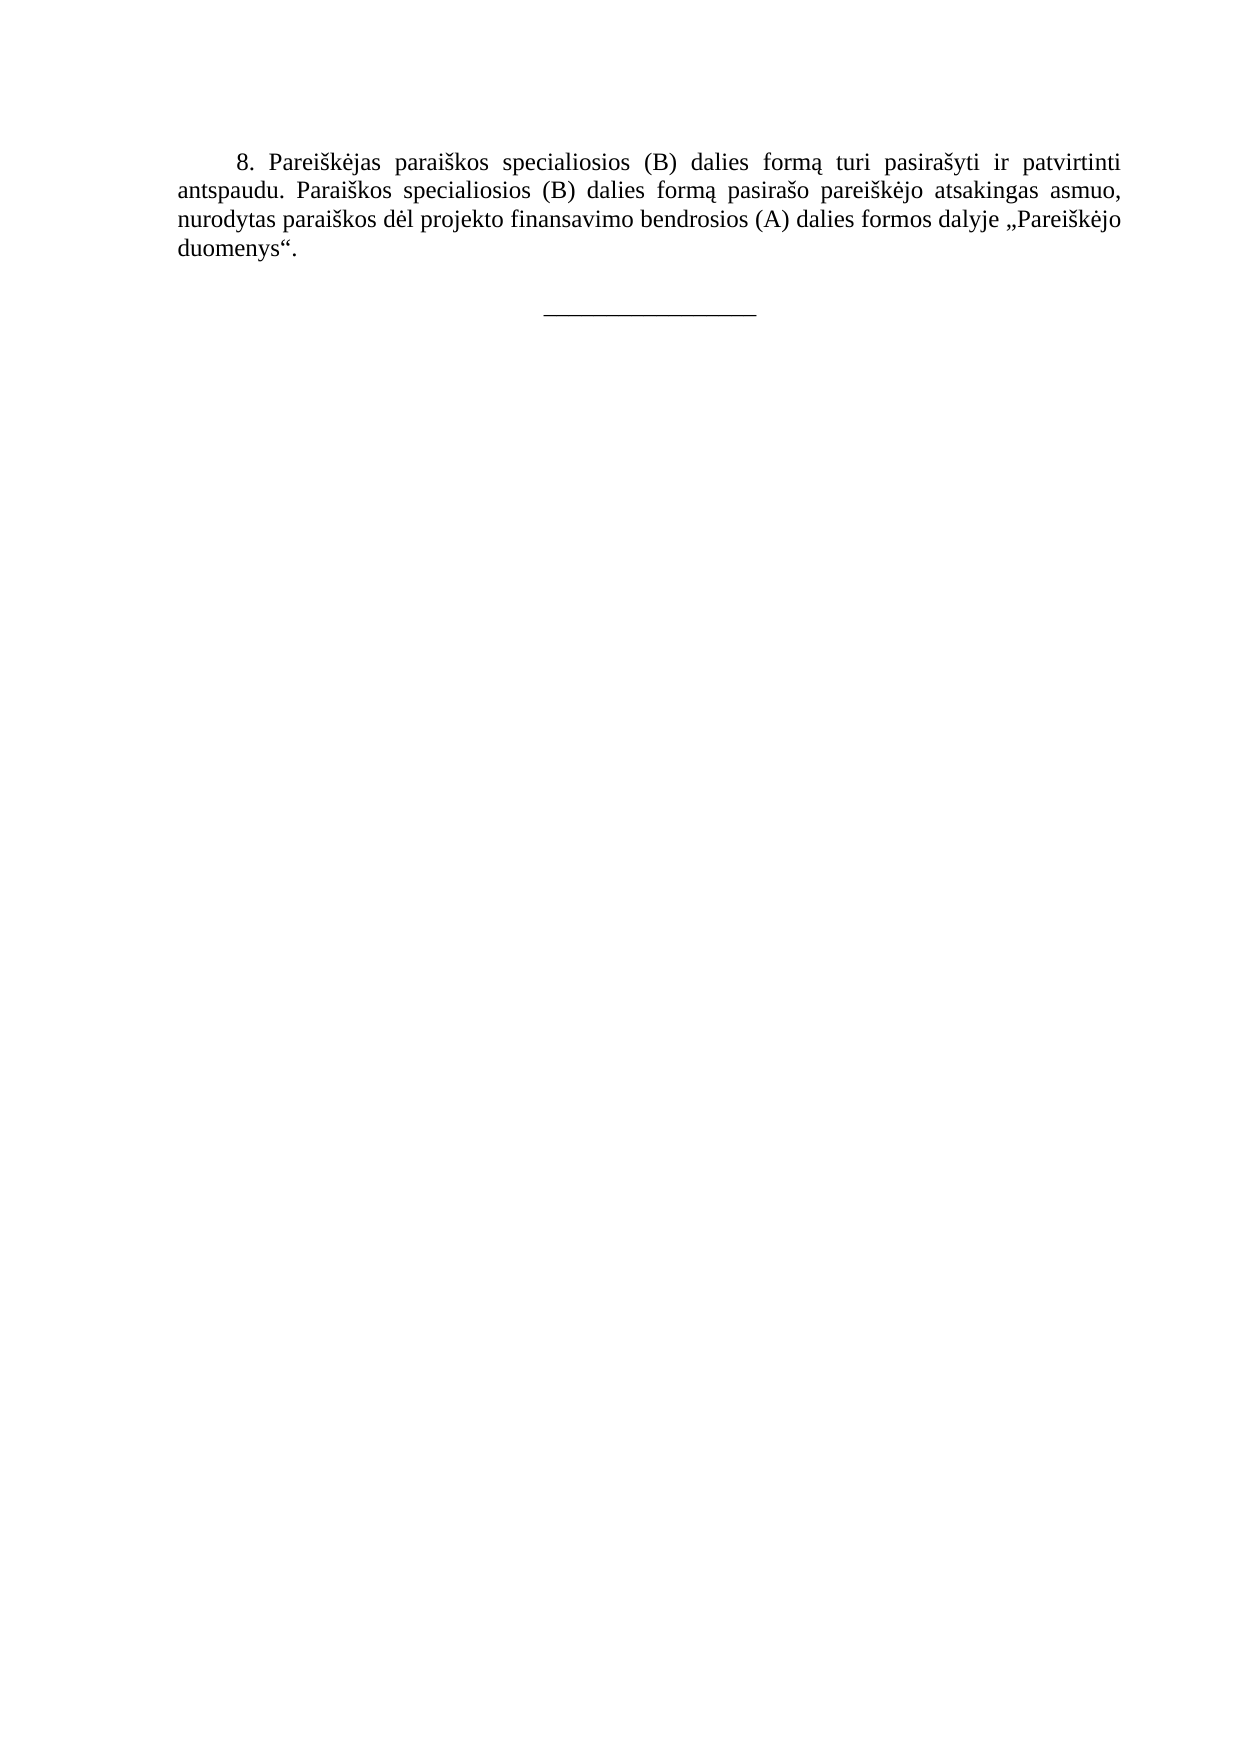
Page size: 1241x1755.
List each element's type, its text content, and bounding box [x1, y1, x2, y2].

text _________________ [177, 291, 1122, 319]
text 8. Pareiškėjas paraiškos specialiosios (B) dalies formą turi pasirašyti ir patvirtinti antspaudu. Paraiškos specialiosios (B) dalies formą pasirašo pareiškėjo atsakingas asmuo, nurodytas paraiškos dėl projekto finansavimo bendrosios (A) dalies formos dalyje „Pareiškėjo duomenys“. [177, 147, 1122, 262]
